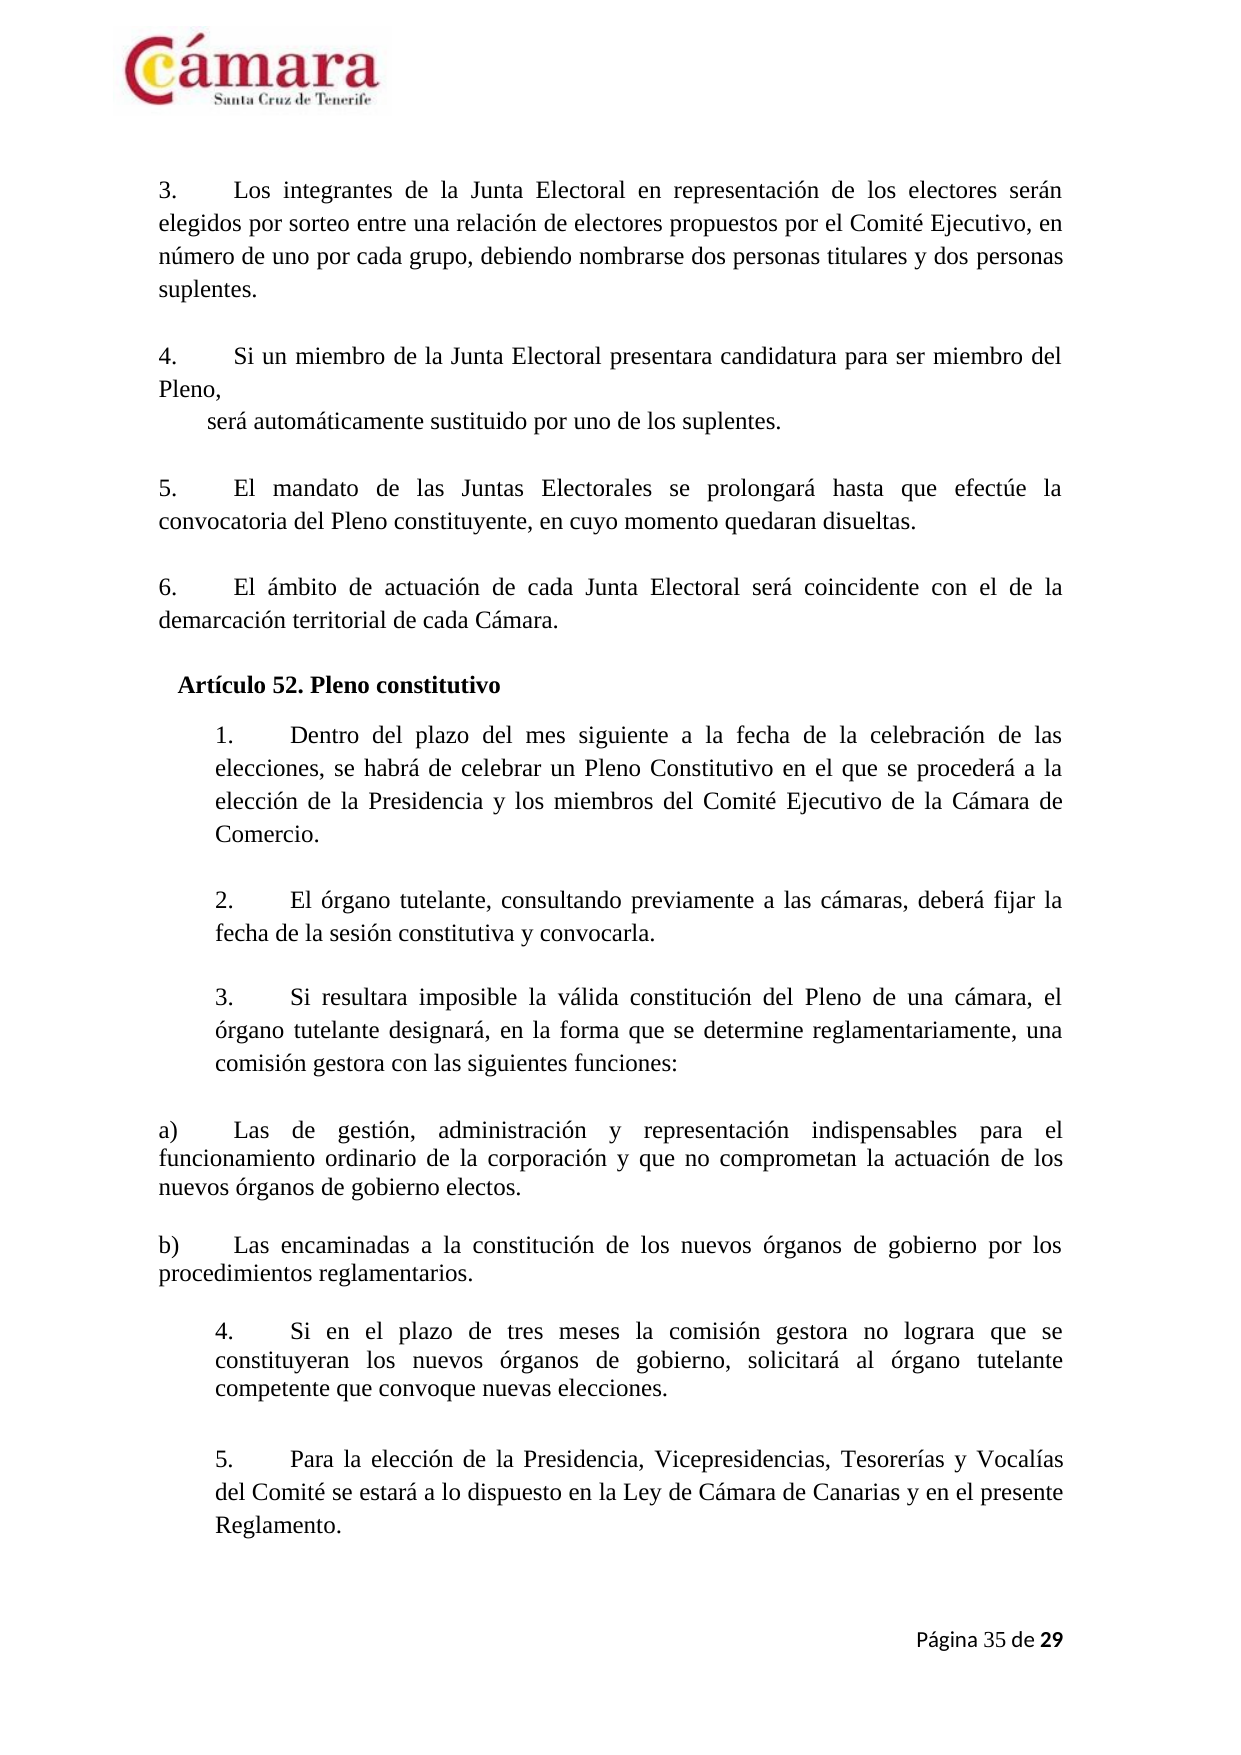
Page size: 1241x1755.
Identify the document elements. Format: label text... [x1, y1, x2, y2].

list Los integrantes de la Junta Electoral en representación de los electores serán elegidos por sorteo entre una relación de electores propuestos por el Comité Ejecutivo, en número de uno por cada grupo, debiendo nombrarse dos personas titulares y dos personas suplentes. [158, 175, 1063, 303]
list Las encaminadas a la constitución de los nuevos órganos de gobierno por los procedimientos reglamentarios. [158, 1230, 1063, 1287]
list Si un miembro de la Junta Electoral presentara candidatura para ser miembro del Pleno, [158, 341, 1063, 402]
list Si en el plazo de tres meses la comisión gestora no lograra que se constituyeran los nuevos órganos de gobierno, solicitará al órgano tutelante competente que convoque nuevas elecciones. [215, 1316, 1063, 1402]
list El órgano tutelante, consultando previamente a las cámaras, deberá fijar la fecha de la sesión constitutiva y convocarla. [215, 886, 1063, 947]
list El mandato de las Juntas Electorales se prolongará hasta que efectúe la convocatoria del Pleno constituyente, en cuyo momento quedaran disueltas. [158, 473, 1063, 534]
list Dentro del plazo del mes siguiente a la fecha de la celebración de las elecciones, se habrá de celebrar un Pleno Constitutivo en el que se procederá a la elección de la Presidencia y los miembros del Comité Ejecutivo de la Cámara de Comercio. [215, 720, 1063, 848]
list El ámbito de actuación de cada Junta Electoral será coincidente con el de la demarcación territorial de cada Cámara. [158, 572, 1063, 633]
list Las de gestión, administración y representación indispensables para el funcionamiento ordinario de la corporación y que no comprometan la actuación de los nuevos órganos de gobierno electos. [158, 1115, 1063, 1201]
text será automáticamente sustituido por uno de los suplentes. [207, 407, 1105, 435]
subtitle Artículo 52. Pleno constitutivo [177, 671, 1105, 699]
list Si resultara imposible la válida constitución del Pleno de una cámara, el órgano tutelante designará, en la forma que se determine reglamentariamente, una comisión gestora con las siguientes funciones: [215, 982, 1063, 1077]
list Para la elección de la Presidencia, Vicepresidencias, Tesorerías y Vocalías del Comité se estará a lo dispuesto en la Ley de Cámara de Canarias y en el presente Reglamento. [215, 1444, 1064, 1539]
